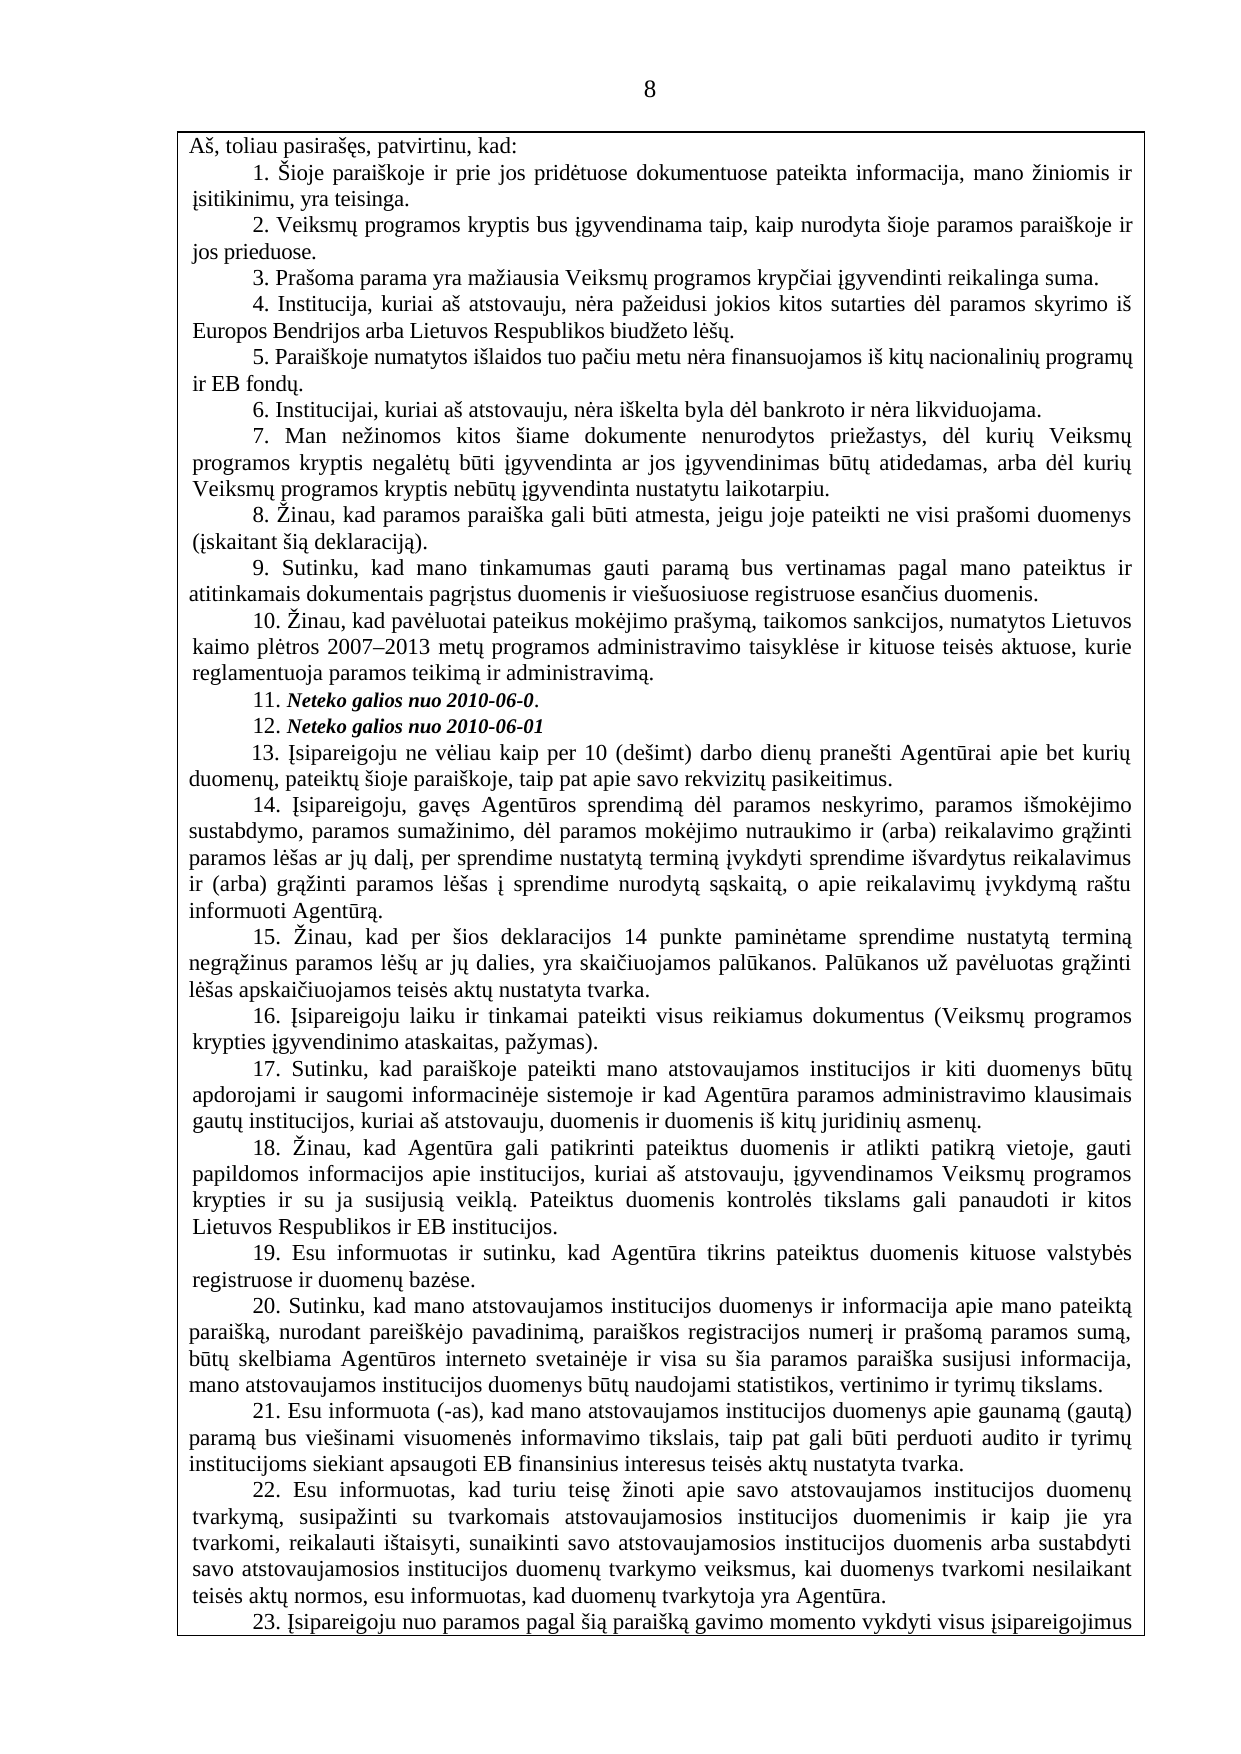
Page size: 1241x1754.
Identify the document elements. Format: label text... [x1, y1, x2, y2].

table_header Aš, toliau pasirašęs, patvirtinu, kad: 1. Šioje paraiškoje ir prie jos pridėtuose dokumentuose pateikta informacija, mano žiniomis ir įsitikinimu, yra teisinga. 2. Veiksmų programos kryptis bus įgyvendinama taip, kaip nurodyta šioje paramos paraiškoje ir jos prieduose. 3. Prašoma parama yra mažiausia Veiksmų programos krypčiai įgyvendinti reikalinga suma. 4. Institucija, kuriai aš atstovauju, nėra pažeidusi jokios kitos sutarties dėl paramos skyrimo iš Europos Bendrijos arba Lietuvos Respublikos biudžeto lėšų. 5. Paraiškoje numatytos išlaidos tuo pačiu metu nėra finansuojamos iš kitų nacionalinių programų ir EB fondų. 6. Institucijai, kuriai aš atstovauju, nėra iškelta byla dėl bankroto ir nėra likviduojama. 7. Man nežinomos kitos šiame dokumente nenurodytos priežastys, dėl kurių Veiksmų programos kryptis negalėtų būti įgyvendinta ar jos įgyvendinimas būtų atidedamas, arba dėl kurių Veiksmų programos kryptis nebūtų įgyvendinta nustatytu laikotarpiu. 8. Žinau, kad paramos paraiška gali būti atmesta, jeigu joje pateikti ne visi prašomi duomenys (įskaitant šią deklaraciją). 9. Sutinku, kad mano tinkamumas gauti paramą bus vertinamas pagal mano pateiktus ir atitinkamais dokumentais pagrįstus duomenis ir viešuosiuose registruose esančius duomenis. 10. Žinau, kad pavėluotai pateikus mokėjimo prašymą, taikomos sankcijos, numatytos Lietuvos kaimo plėtros 2007–2013 metų programos administravimo taisyklėse ir kituose teisės aktuose, kurie reglamentuoja paramos teikimą ir administravimą. 11. Neteko galios nuo 2010-06-0. 12. Neteko galios nuo 2010-06-01 13. Įsipareigoju ne vėliau kaip per 10 (dešimt) darbo dienų pranešti Agentūrai apie bet kurių duomenų, pateiktų šioje paraiškoje, taip pat apie savo rekvizitų pasikeitimus. 14. Įsipareigoju, gavęs Agentūros sprendimą dėl paramos neskyrimo, paramos išmokėjimo sustabdymo, paramos sumažinimo, dėl paramos mokėjimo nutraukimo ir (arba) reikalavimo grąžinti paramos lėšas ar jų dalį, per sprendime nustatytą terminą įvykdyti sprendime išvardytus reikalavimus ir (arba) grąžinti paramos lėšas į sprendime nurodytą sąskaitą, o apie reikalavimų įvykdymą raštu informuoti Agentūrą. 15. Žinau, kad per šios deklaracijos 14 punkte paminėtame sprendime nustatytą terminą negrąžinus paramos lėšų ar jų dalies, yra skaičiuojamos palūkanos. Palūkanos už pavėluotas grąžinti lėšas apskaičiuojamos teisės aktų nustatyta tvarka. 16. Įsipareigoju laiku ir tinkamai pateikti visus reikiamus dokumentus (Veiksmų programos krypties įgyvendinimo ataskaitas, pažymas). 17. Sutinku, kad paraiškoje pateikti mano atstovaujamos institucijos ir kiti duomenys būtų apdorojami ir saugomi informacinėje sistemoje ir kad Agentūra paramos administravimo klausimais gautų institucijos, kuriai aš atstovauju, duomenis ir duomenis iš kitų juridinių asmenų. 18. Žinau, kad Agentūra gali patikrinti pateiktus duomenis ir atlikti patikrą vietoje, gauti papildomos informacijos apie institucijos, kuriai aš atstovauju, įgyvendinamos Veiksmų programos krypties ir su ja susijusią veiklą. Pateiktus duomenis kontrolės tikslams gali panaudoti ir kitos Lietuvos Respublikos ir EB institucijos. 19. Esu informuotas ir sutinku, kad Agentūra tikrins pateiktus duomenis kituose valstybės registruose ir duomenų bazėse. 20. Sutinku, kad mano atstovaujamos institucijos duomenys ir informacija apie mano pateiktą paraišką, nurodant pareiškėjo pavadinimą, paraiškos registracijos numerį ir prašomą paramos sumą, būtų skelbiama Agentūros interneto svetainėje ir visa su šia paramos paraiška susijusi informacija, mano atstovaujamos institucijos duomenys būtų naudojami statistikos, vertinimo ir tyrimų tikslams. 21. Esu informuota (-as), kad mano atstovaujamos institucijos duomenys apie gaunamą (gautą) paramą bus viešinami visuomenės informavimo tikslais, taip pat gali būti perduoti audito ir tyrimų institucijoms siekiant apsaugoti EB finansinius interesus teisės aktų nustatyta tvarka. 22. Esu informuotas, kad turiu teisę žinoti apie savo atstovaujamos institucijos duomenų tvarkymą, susipažinti su tvarkomais atstovaujamosios institucijos duomenimis ir kaip jie yra tvarkomi, reikalauti ištaisyti, sunaikinti savo atstovaujamosios institucijos duomenis arba sustabdyti savo atstovaujamosios institucijos duomenų tvarkymo veiksmus, kai duomenys tvarkomi nesilaikant teisės aktų normos, esu informuotas, kad duomenų tvarkytoja yra Agentūra. 23. Įsipareigoju nuo paramos pagal šią paraišką gavimo momento vykdyti visus įsipareigojimus [178, 133, 1144, 1634]
